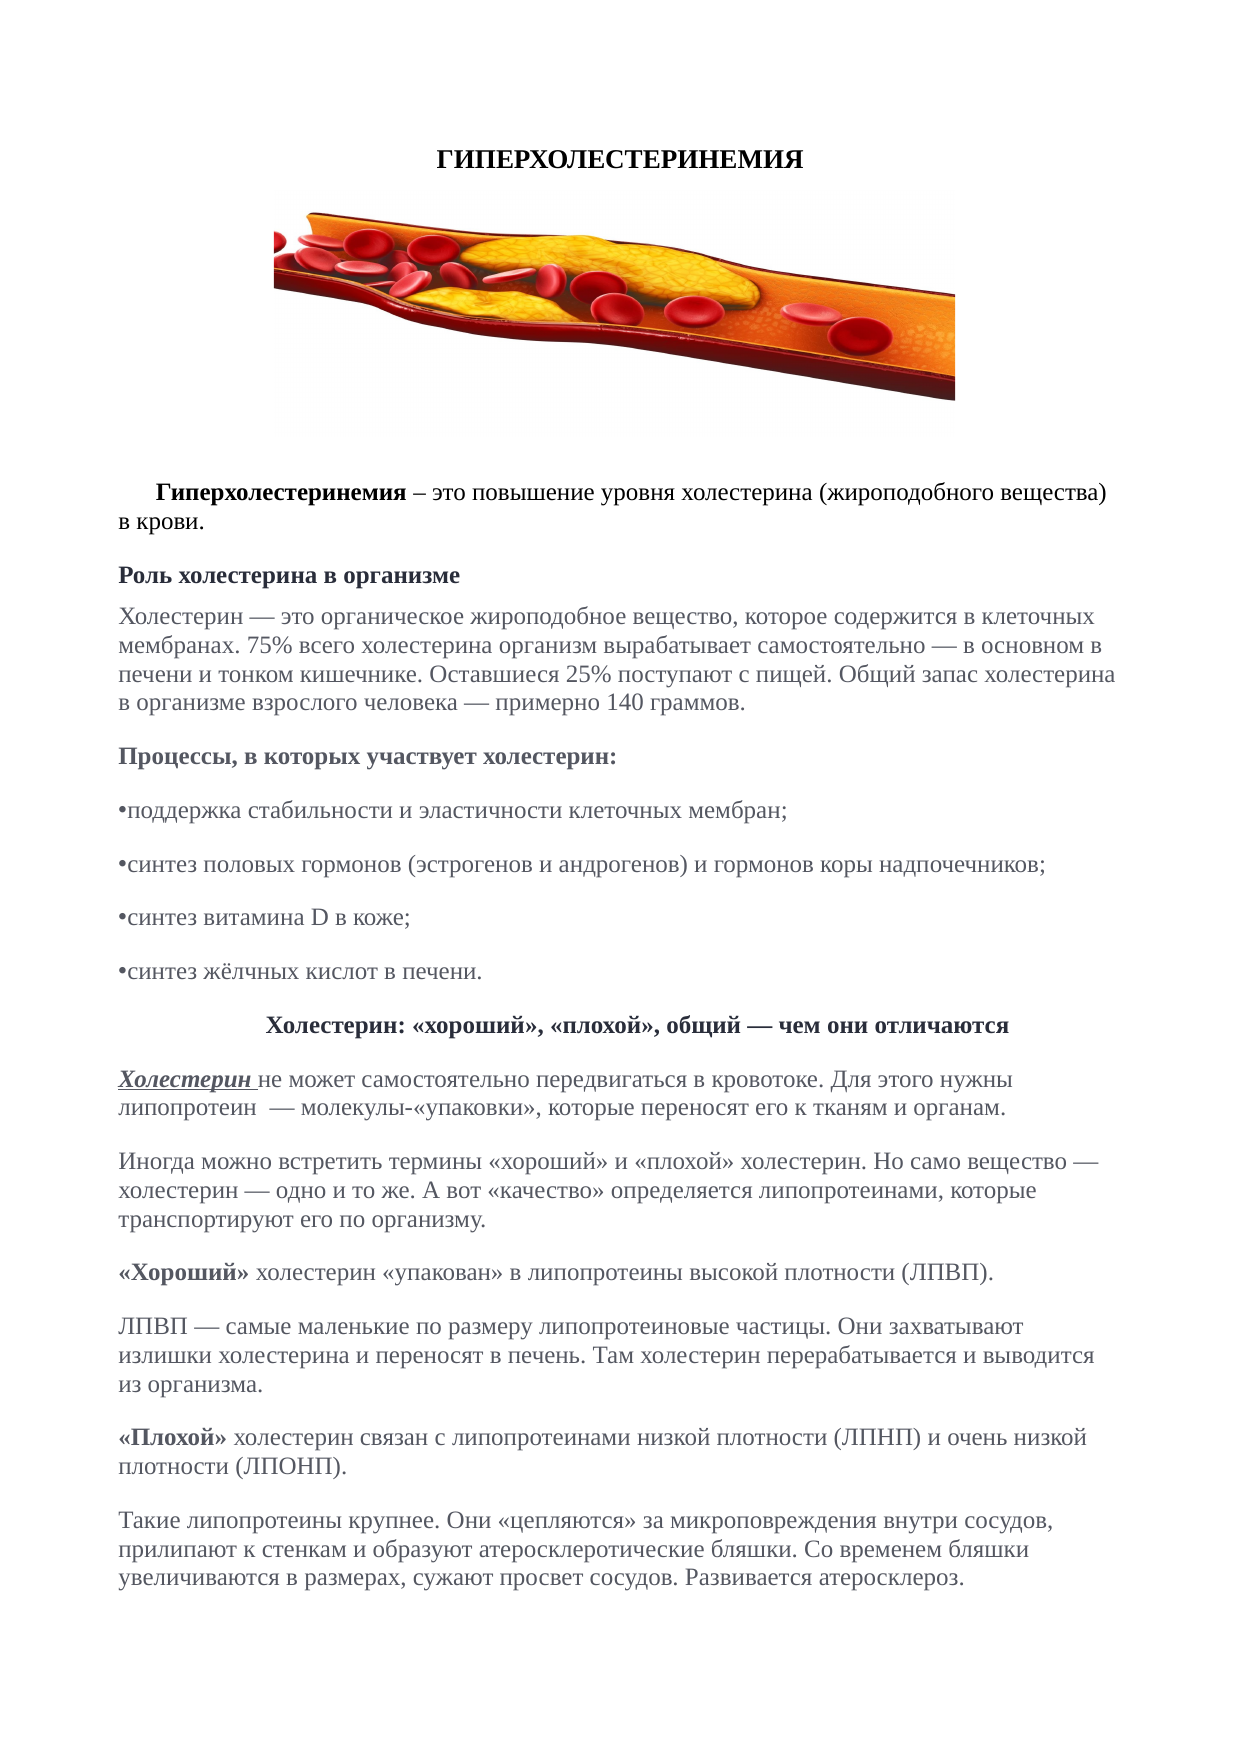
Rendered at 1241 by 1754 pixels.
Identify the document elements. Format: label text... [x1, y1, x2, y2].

list поддержка стабильности и эластичности клеточных мембран; [118, 795, 1122, 824]
text ЛПВП — самые маленькие по размеру липопротеиновые частицы. Они захватывают излишки холестерина и переносят в печень. Там холестерин перерабатывается и выводится из организма. [118, 1311, 1122, 1397]
text «Плохой» холестерин связан с липопротеинами низкой плотности (ЛПНП) и очень низкой плотности (ЛПОНП). [118, 1422, 1122, 1480]
list синтез половых гормонов (эстрогенов и андрогенов) и гормонов коры надпочечников; [118, 849, 1122, 877]
text Иногда можно встретить термины «хороший» и «плохой» холестерин. Но само вещество — холестерин — одно и то же. А вот «качество» определяется липопротеинами, которые транспортируют его по организму. [118, 1146, 1122, 1232]
subtitle Роль холестерина в организме [118, 560, 1122, 589]
text Процессы, в которых участвует холестерин: [118, 741, 1122, 770]
text «Хороший» холестерин «упакован» в липопротеины высокой плотности (ЛПВП). [118, 1257, 1122, 1286]
subtitle ГИПЕРХОЛЕСТЕРИНЕМИЯ [118, 143, 1122, 174]
list синтез витамина D в коже; [118, 902, 1122, 931]
text Холестерин — это органическое жироподобное вещество, которое содержится в клеточных мембранах. 75% всего холестерина организм вырабатывает самостоятельно — в основном в печени и тонком кишечнике. Оставшиеся 25% поступают с пищей. Общий запас холестерина в организме взрослого человека — примерно 140 граммов. [118, 601, 1122, 716]
text Холестерин не может самостоятельно передвигаться в кровотоке. Для этого нужны липопротеин — молекулы-«упаковки», которые переносят его к тканям и органам. [118, 1064, 1122, 1121]
picture [273, 190, 955, 437]
text Гиперхолестеринемия – это повышение уровня холестерина (жироподобного вещества) в крови. [118, 477, 1122, 535]
text Такие липопротеины крупнее. Они «цепляются» за микроповреждения внутри сосудов, прилипают к стенкам и образуют атеросклеротические бляшки. Со временем бляшки увеличиваются в размерах, сужают просвет сосудов. Развивается атеросклероз. [118, 1505, 1122, 1591]
list синтез жёлчных кислот в печени. [118, 956, 1122, 985]
subtitle Холестерин: «хороший», «плохой», общий — чем они отличаются [236, 1010, 1122, 1039]
